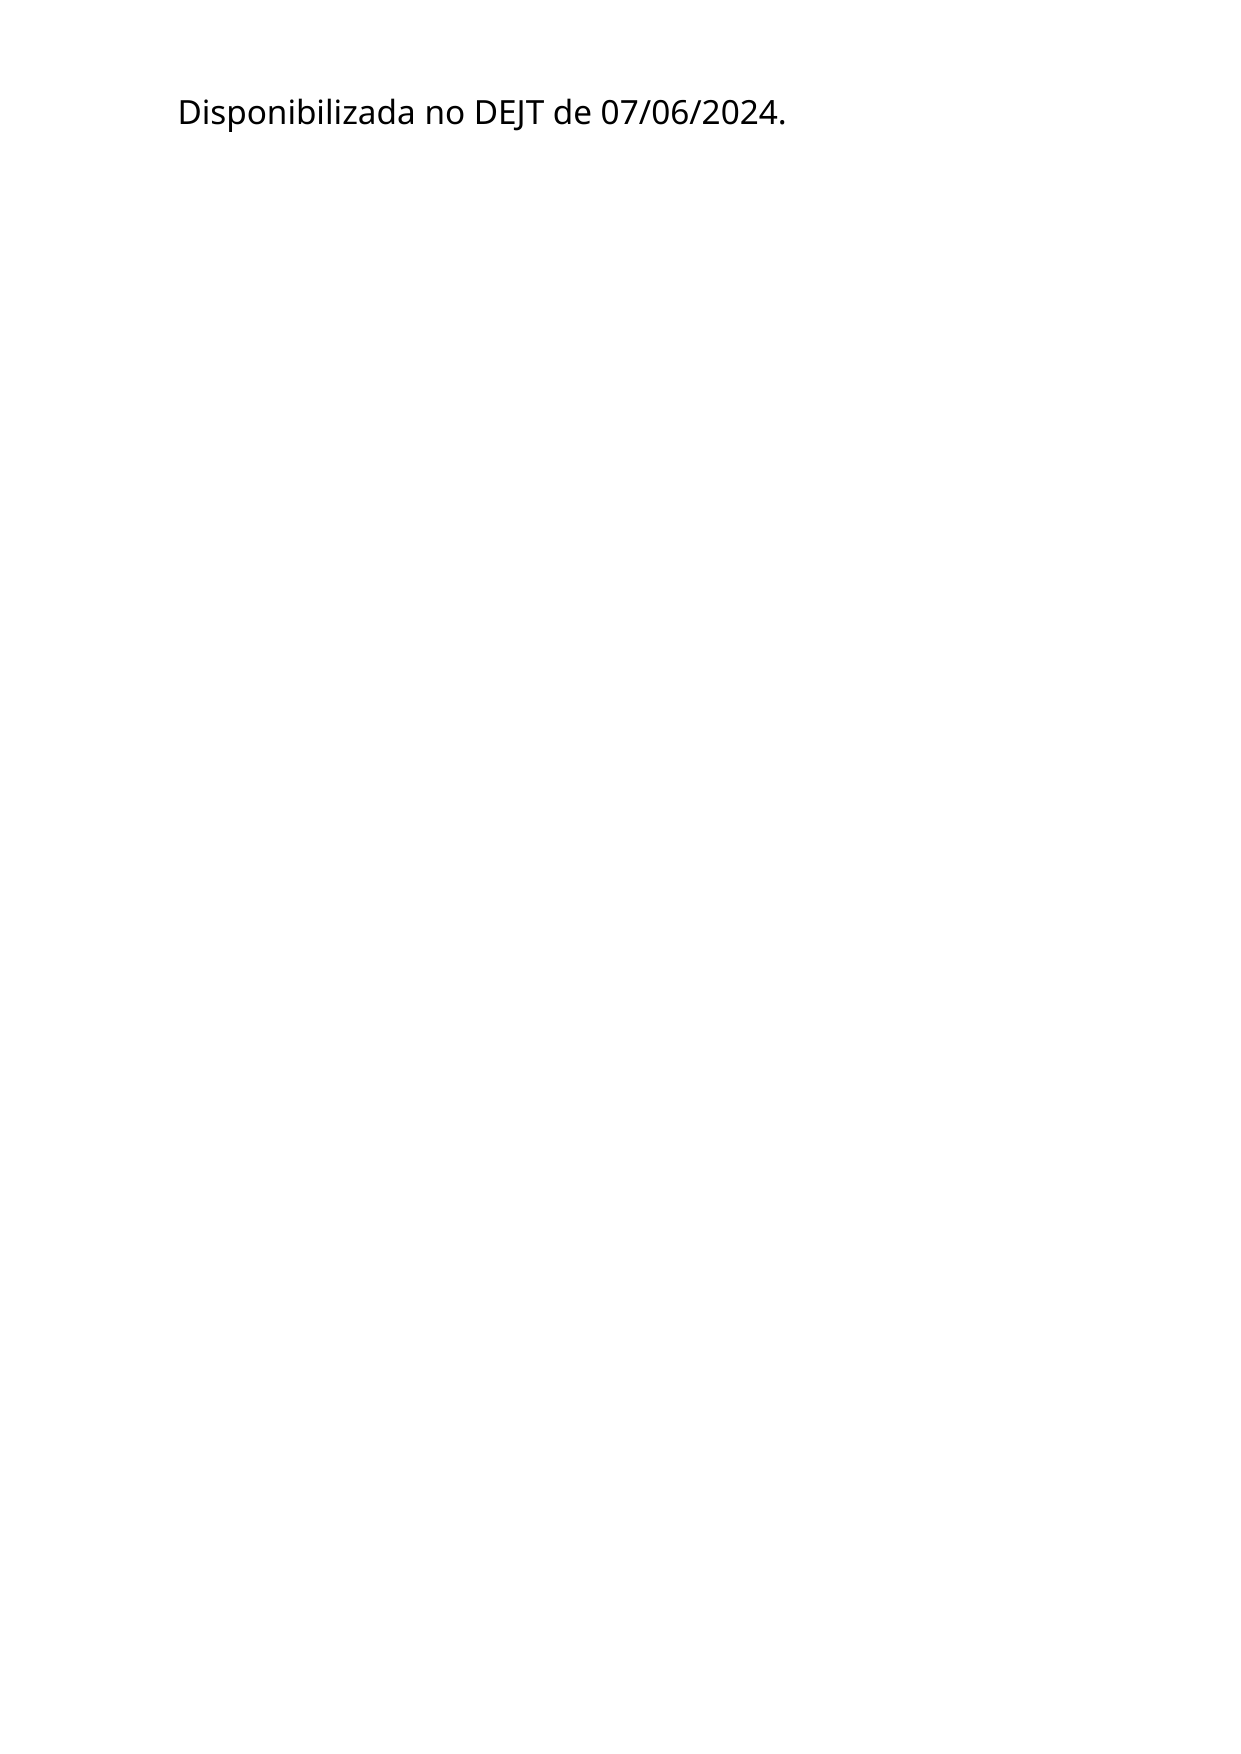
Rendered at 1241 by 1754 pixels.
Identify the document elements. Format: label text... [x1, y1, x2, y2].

text Disponibilizada no DEJT de 07/06/2024. [177, 88, 1122, 134]
